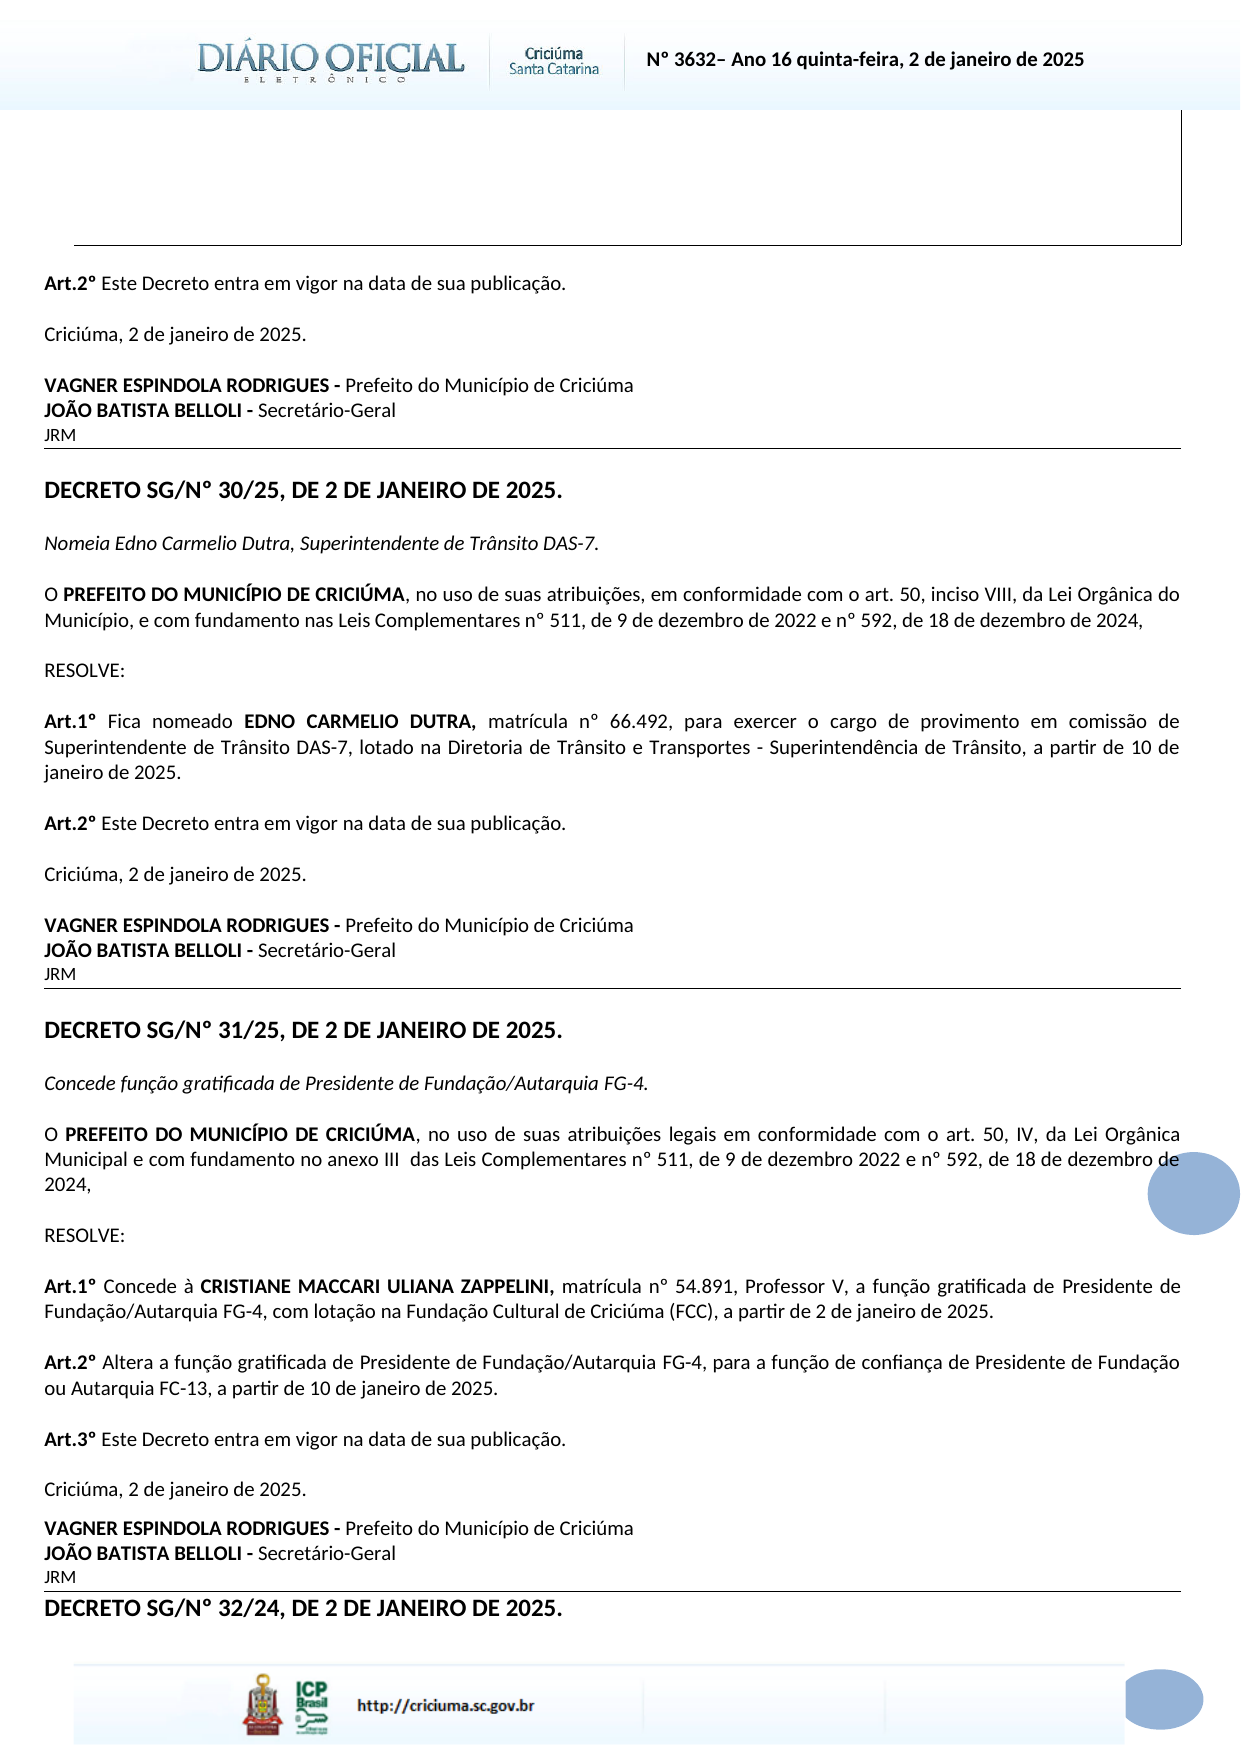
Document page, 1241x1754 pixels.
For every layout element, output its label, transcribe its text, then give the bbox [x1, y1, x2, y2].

text JOÃO BATISTA BELLOLI - Secretário-Geral [44, 1540, 1181, 1566]
text Art.1º Fica nomeado EDNO CARMELIO DUTRA, matrícula nº 66.492, para exercer o cargo de provimento em comissão de Superintendente de Trânsito DAS-7, lotado na Diretoria de Trânsito e Transportes - Superintendência de Trânsito, a partir de 10 de janeiro de 2025. [44, 708, 1181, 785]
text Criciúma, 2 de janeiro de 2025. [44, 861, 1181, 886]
text JOÃO BATISTA BELLOLI - Secretário-Geral [44, 398, 1181, 423]
text Concede função gratificada de Presidente de Fundação/Autarquia FG-4. [44, 1070, 1181, 1095]
text DECRETO SG/Nº 31/25, DE 2 DE JANEIRO DE 2025. [44, 1014, 1181, 1044]
text Criciúma, 2 de janeiro de 2025. [44, 1477, 1181, 1502]
text O PREFEITO DO MUNICÍPIO DE CRICIÚMA, no uso de suas atribuições legais em conformidade com o art. 50, IV, da Lei Orgânica Municipal e com fundamento no anexo III das Leis Complementares nº 511, de 9 de dezembro 2022 e nº 592, de 18 de dezembro de 2024, [44, 1121, 1181, 1197]
text Art.2º Este Decreto entra em vigor na data de sua publicação. [44, 810, 1181, 836]
text JRM [44, 423, 1181, 448]
text Criciúma, 2 de janeiro de 2025. [44, 321, 1181, 347]
text VAGNER ESPINDOLA RODRIGUES - Prefeito do Município de Criciúma [44, 912, 1181, 937]
text RESOLVE: [44, 1222, 1181, 1248]
text Nomeia Edno Carmelio Dutra, Superintendente de Trânsito DAS-7. [44, 531, 1181, 556]
text RESOLVE: [44, 658, 1181, 683]
text DECRETO SG/Nº 30/25, DE 2 DE JANEIRO DE 2025. [44, 474, 1181, 505]
text Art.2º Este Decreto entra em vigor na data de sua publicação. [44, 271, 1181, 296]
text Art.3º Este Decreto entra em vigor na data de sua publicação. [44, 1426, 1181, 1451]
text DECRETO SG/Nº 32/24, DE 2 DE JANEIRO DE 2025. [44, 1592, 1181, 1622]
text O PREFEITO DO MUNICÍPIO DE CRICIÚMA, no uso de suas atribuições, em conformidade com o art. 50, inciso VIII, da Lei Orgânica do Município, e com fundamento nas Leis Complementares nº 511, de 9 de dezembro de 2022 e nº 592, de 18 de dezembro de 2024, [44, 581, 1181, 632]
text JRM [44, 963, 1181, 988]
text VAGNER ESPINDOLA RODRIGUES - Prefeito do Município de Criciúma [44, 1515, 1181, 1540]
text JRM [44, 1566, 1181, 1591]
text Art.2º Altera a função gratificada de Presidente de Fundação/Autarquia FG-4, para a função de confiança de Presidente de Fundação ou Autarquia FC-13, a partir de 10 de janeiro de 2025. [44, 1349, 1181, 1400]
text VAGNER ESPINDOLA RODRIGUES - Prefeito do Município de Criciúma [44, 372, 1181, 398]
text Art.1º Concede à CRISTIANE MACCARI ULIANA ZAPPELINI, matrícula nº 54.891, Professor V, a função gratificada de Presidente de Fundação/Autarquia FG-4, com lotação na Fundação Cultural de Criciúma (FCC), a partir de 2 de janeiro de 2025. [44, 1273, 1181, 1324]
text JOÃO BATISTA BELLOLI - Secretário-Geral [44, 937, 1181, 963]
